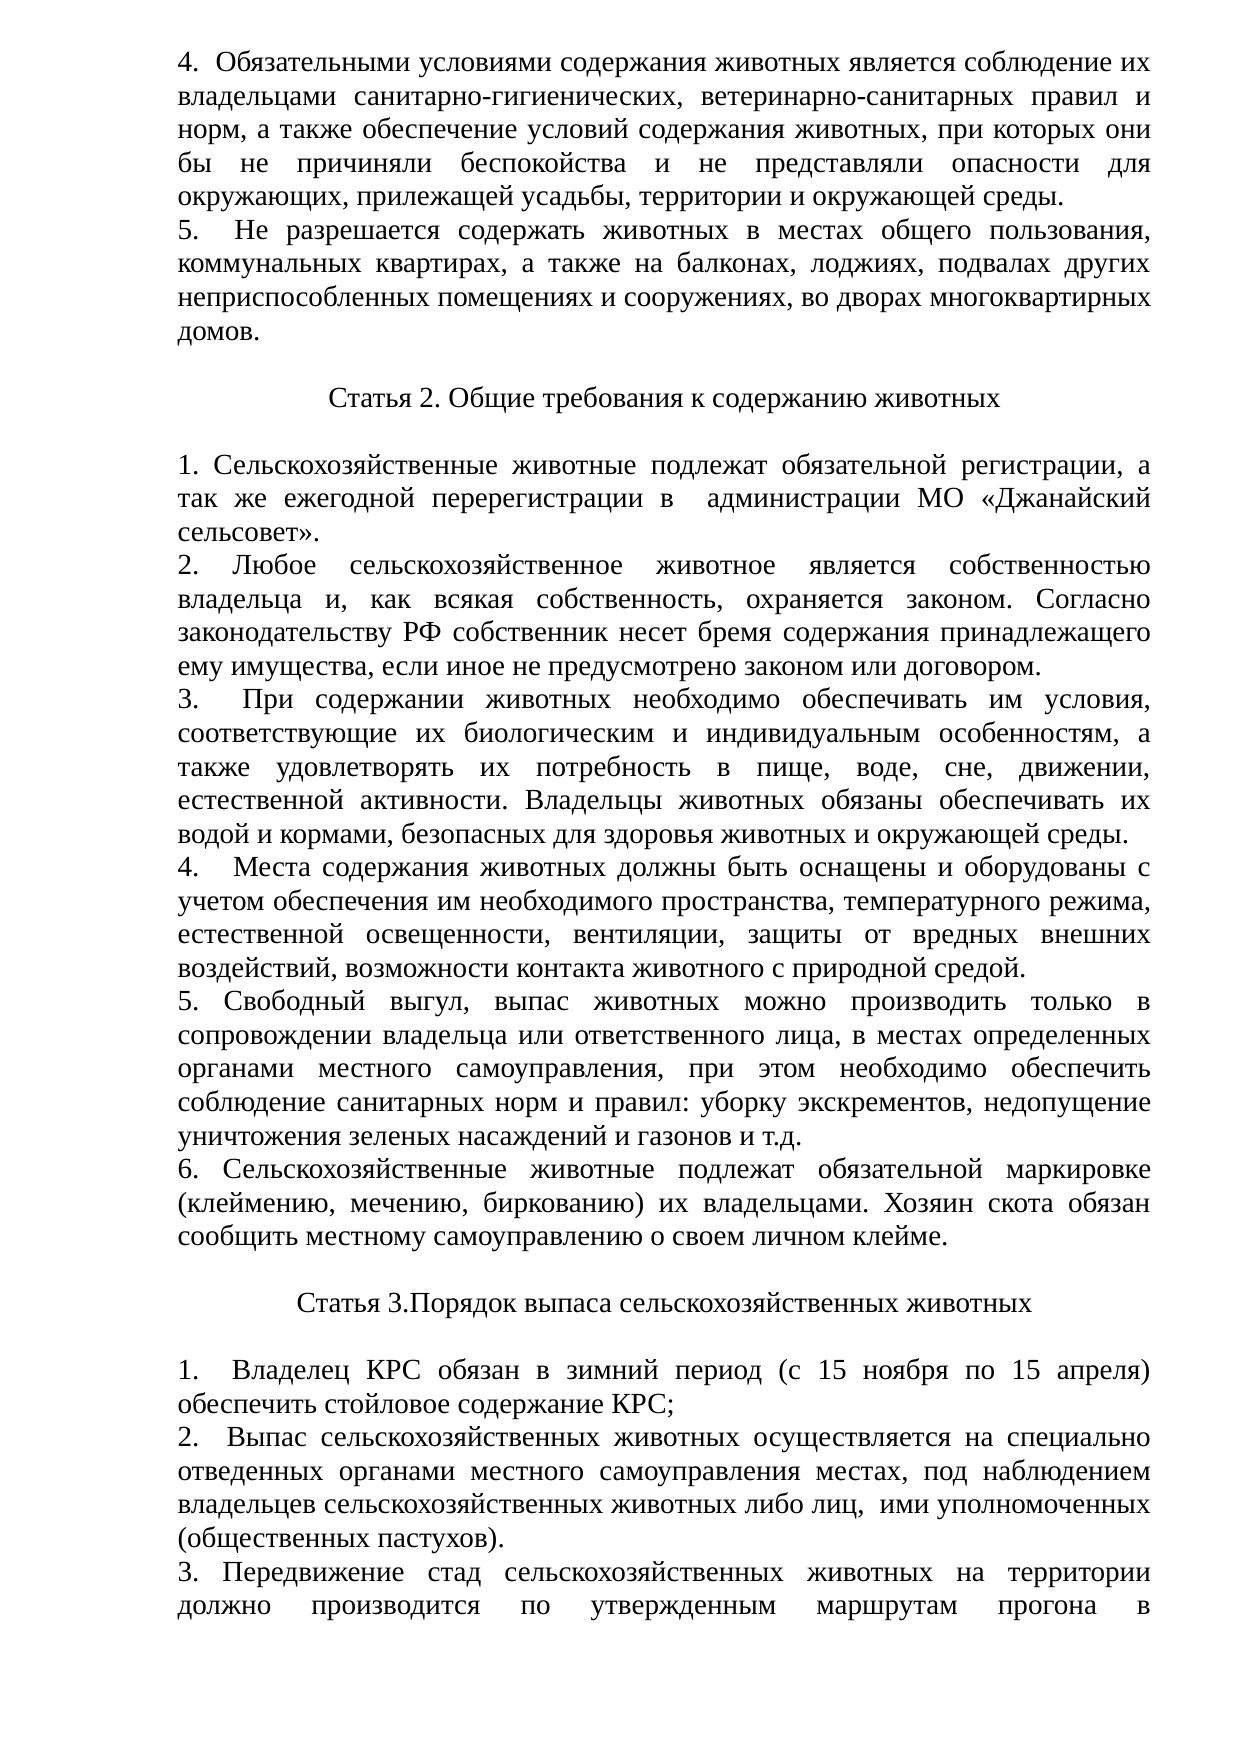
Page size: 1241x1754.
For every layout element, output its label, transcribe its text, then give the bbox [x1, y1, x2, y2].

text 4. Места содержания животных должны быть оснащены и оборудованы с учетом обеспечения им необходимого пространства, температурного режима, естественной освещенности, вентиляции, защиты от вредных внешних воздействий, возможности контакта животного с природной средой. [177, 849, 1152, 983]
text 5. Не разрешается содержать животных в местах общего пользования, коммунальных квартирах, а также на балконах, лоджиях, подвалах других неприспособленных помещениях и сооружениях, во дворах многоквартирных домов. [177, 212, 1152, 346]
text Статья 3.Порядок выпаса сельскохозяйственных животных [177, 1285, 1152, 1319]
text 3. При содержании животных необходимо обеспечивать им условия, соответствующие их биологическим и индивидуальным особенностям, а также удовлетворять их потребность в пище, воде, сне, движении, естественной активности. Владельцы животных обязаны обеспечивать их водой и кормами, безопасных для здоровья животных и окружающей среды. [177, 682, 1152, 849]
text 1. Владелец КРС обязан в зимний период (с 15 ноября по 15 апреля) обеспечить стойловое содержание КРС; [177, 1352, 1152, 1419]
text 4. Обязательными условиями содержания животных является соблюдение их владельцами санитарно-гигиенических, ветеринарно-санитарных правил и норм, а также обеспечение условий содержания животных, при которых они бы не причиняли беспокойства и не представляли опасности для окружающих, прилежащей усадьбы, территории и окружающей среды. [177, 44, 1152, 212]
text 1. Сельскохозяйственные животные подлежат обязательной регистрации, а так же ежегодной перерегистрации в администрации МО «Джанайский сельсовет». [177, 447, 1152, 547]
text 6. Сельскохозяйственные животные подлежат обязательной маркировке (клеймению, мечению, биркованию) их владельцами. Хозяин скота обязан сообщить местному самоуправлению о своем личном клейме. [177, 1151, 1152, 1252]
text 2. Выпас сельскохозяйственных животных осуществляется на специально отведенных органами местного самоуправления местах, под наблюдением владельцев сельскохозяйственных животных либо лиц, ими уполномоченных (общественных пастухов). [177, 1419, 1152, 1554]
text 2. Любое сельскохозяйственное животное является собственностью владельца и, как всякая собственность, охраняется законом. Согласно законодательству РФ собственник несет бремя содержания принадлежащего ему имущества, если иное не предусмотрено законом или договором. [177, 547, 1152, 682]
text 5. Свободный выгул, выпас животных можно производить только в сопровождении владельца или ответственного лица, в местах определенных органами местного самоуправления, при этом необходимо обеспечить соблюдение санитарных норм и правил: уборку экскрементов, недопущение уничтожения зеленых насаждений и газонов и т.д. [177, 983, 1152, 1151]
text 3. Передвижение стад сельскохозяйственных животных на территории должно производится по утвержденным маршрутам прогона в [177, 1554, 1152, 1621]
text Статья 2. Общие требования к содержанию животных [177, 380, 1152, 413]
